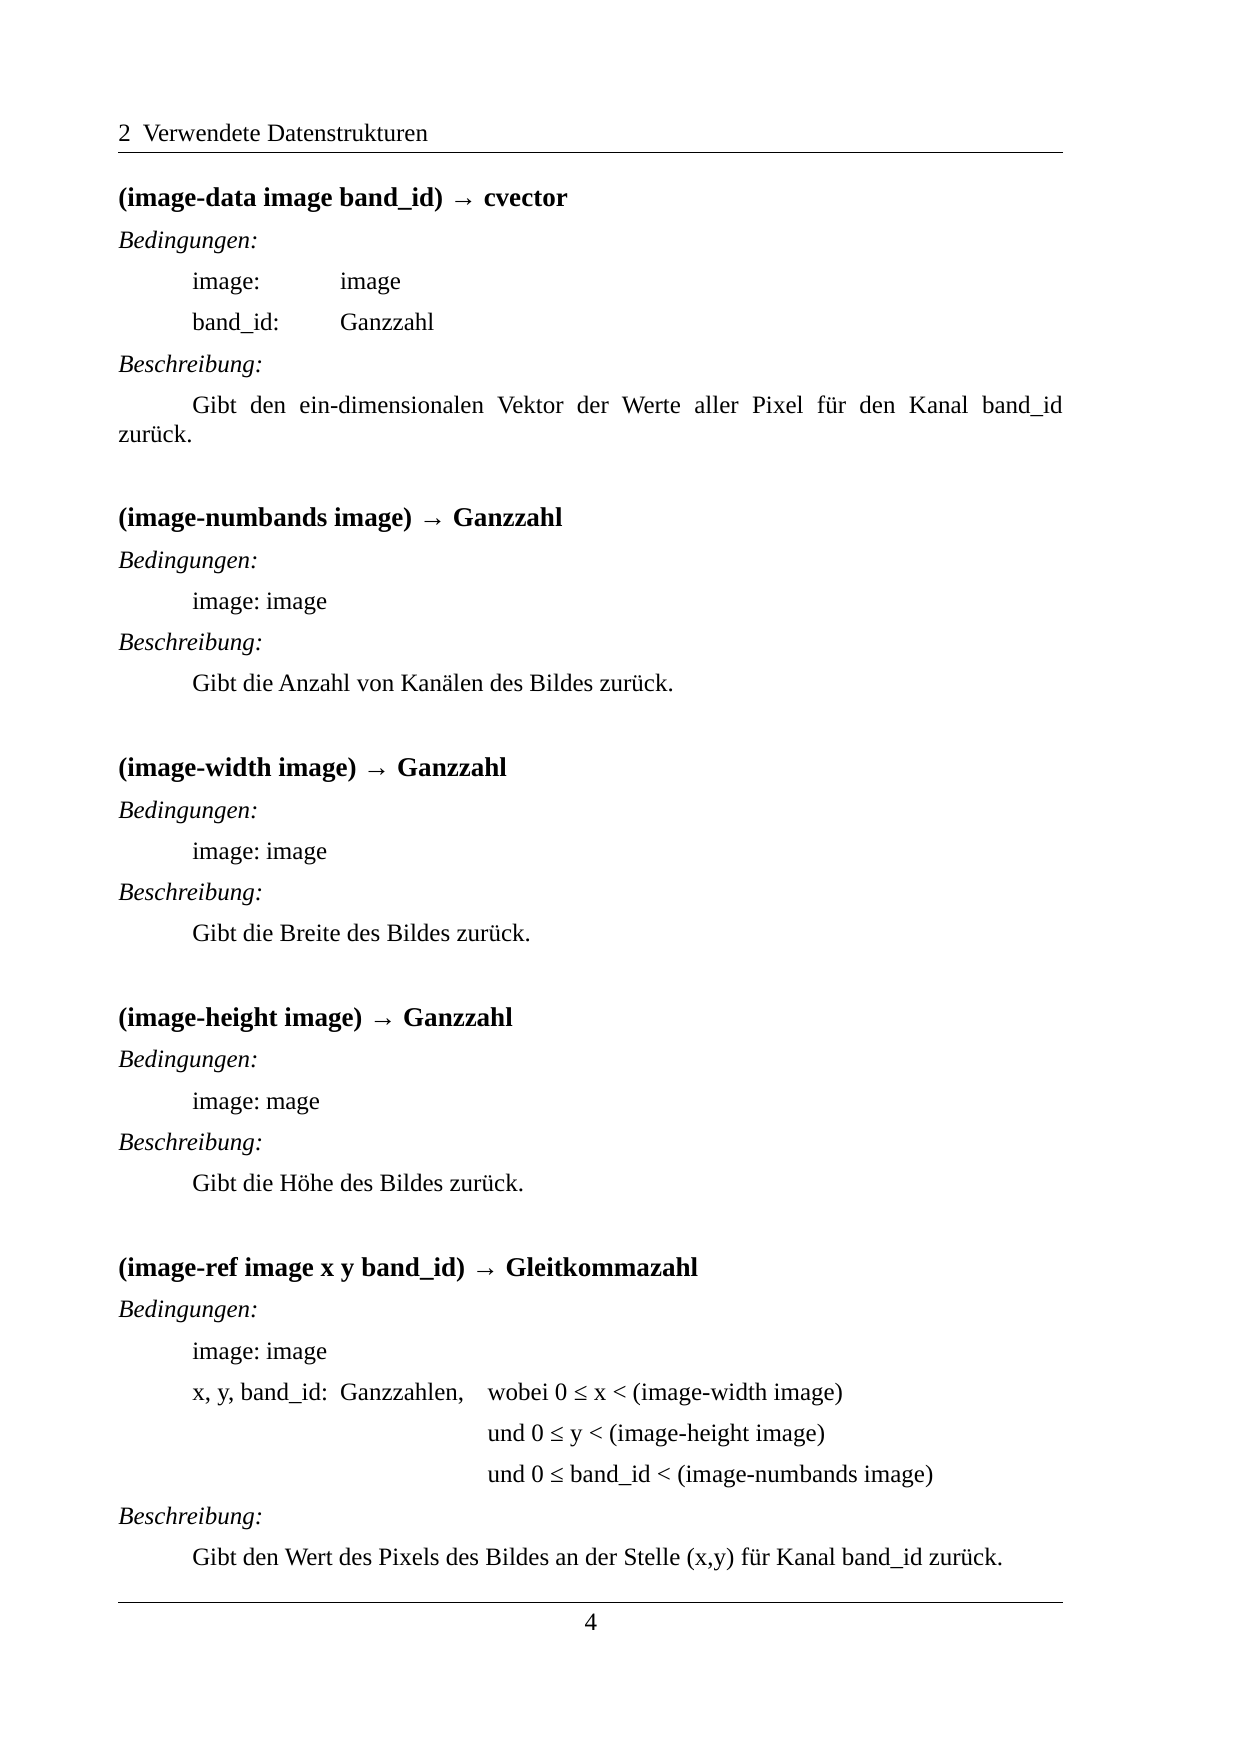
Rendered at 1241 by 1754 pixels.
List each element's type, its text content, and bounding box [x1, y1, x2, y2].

text Beschreibung: [118, 627, 1063, 656]
text image: mage [118, 1086, 1063, 1114]
text Bedingungen: [118, 1294, 1063, 1323]
text Bedingungen: [118, 545, 1063, 573]
text Gibt die Breite des Bildes zurück. [118, 918, 1063, 947]
text band_id: Ganzzahl [118, 307, 1063, 336]
text Bedingungen: [118, 225, 1063, 254]
text x, y, band_id: Ganzzahlen, wobei 0 ≤ x < (image-width image) [118, 1377, 1063, 1406]
text Beschreibung: [118, 1127, 1063, 1156]
text Gibt die Anzahl von Kanälen des Bildes zurück. [118, 668, 1063, 697]
text Bedingungen: [118, 795, 1063, 823]
text (image-width image) → Ganzzahl [118, 751, 1063, 782]
text (image-data image band_id) → cvector [118, 181, 1063, 212]
text Beschreibung: [118, 349, 1063, 377]
text Beschreibung: [118, 877, 1063, 906]
text image: image [118, 836, 1063, 865]
text Gibt den Wert des Pixels des Bildes an der Stelle (x,y) für Kanal band_id zurück. [118, 1542, 1063, 1571]
text Gibt den ein-dimensionalen Vektor der Werte aller Pixel für den Kanal band_id zurück. [118, 390, 1063, 447]
text Bedingungen: [118, 1044, 1063, 1073]
text Beschreibung: [118, 1501, 1063, 1529]
text image: image [118, 266, 1063, 295]
text und 0 ≤ band_id < (image-numbands image) [118, 1459, 1063, 1488]
text (image-ref image x y band_id) → Gleitkommazahl [118, 1251, 1063, 1282]
text image: image [118, 586, 1063, 615]
text und 0 ≤ y < (image-height image) [118, 1418, 1063, 1447]
text (image-numbands image) → Ganzzahl [118, 501, 1063, 532]
text Gibt die Höhe des Bildes zurück. [118, 1168, 1063, 1197]
text (image-height image) → Ganzzahl [118, 1001, 1063, 1032]
text image: image [118, 1336, 1063, 1364]
